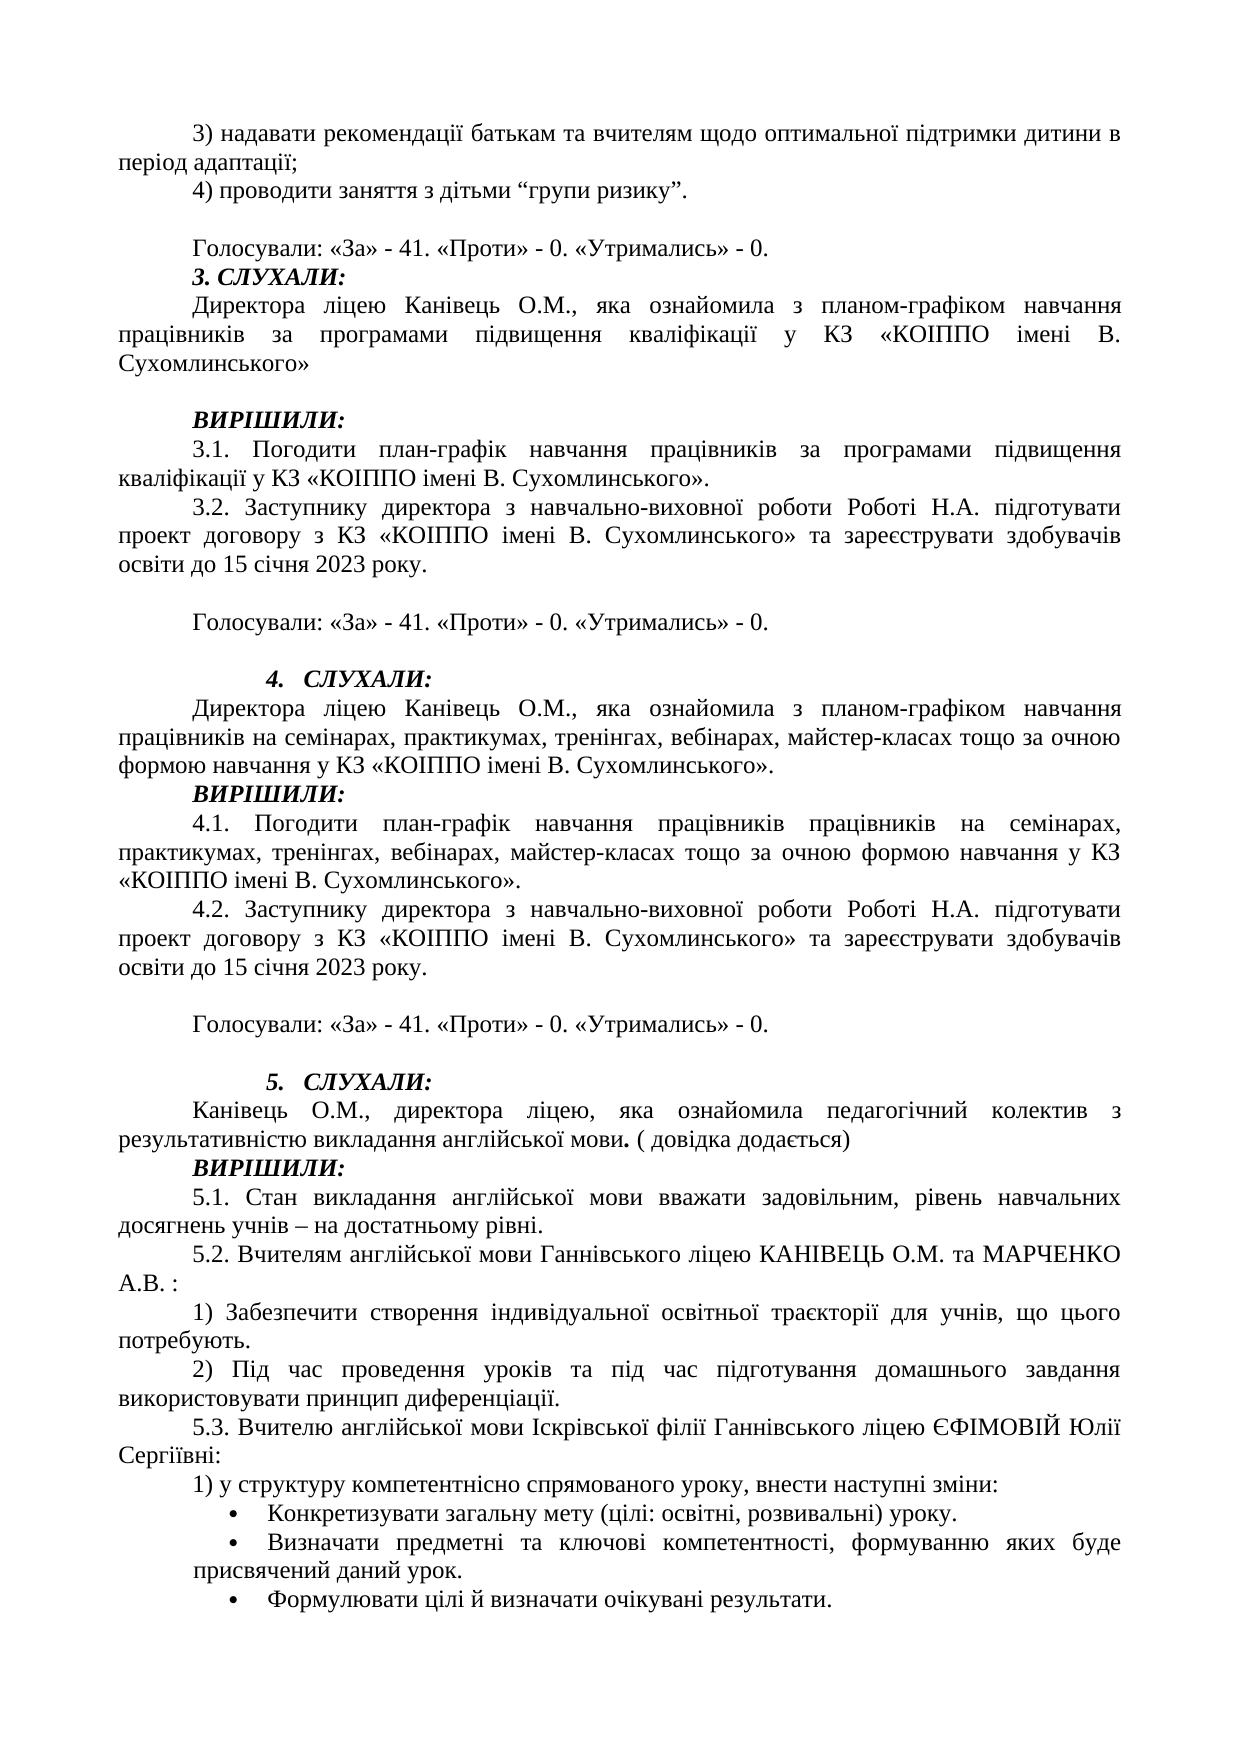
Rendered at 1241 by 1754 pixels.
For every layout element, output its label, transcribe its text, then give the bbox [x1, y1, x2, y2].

text 4) проводити заняття з дітьми “групи ризику”. [118, 176, 1122, 204]
text ВИРІШИЛИ: [118, 1153, 1122, 1182]
text 4.2. Заступнику директора з навчально-виховної роботи Роботі Н.А. підготувати проект договору з КЗ «КОІППО імені В. Сухомлинського» та зареєструвати здобувачів освіти до 15 січня 2023 року. [118, 894, 1122, 981]
text Директора ліцею Канівець О.М., яка ознайомила з планом-графіком навчання працівників на семінарах, практикумах, тренінгах, вебінарах, майстер-класах тощо за очною формою навчання у КЗ «КОІППО імені В. Сухомлинського». [118, 693, 1122, 779]
text Канівець О.М., директора ліцею, яка ознайомила педагогічний колектив з результативністю викладання англійської мови. ( довідка додається) [118, 1096, 1122, 1153]
text Голосували: «За» - 41. «Проти» - 0. «Утримались» - 0. [118, 1009, 1122, 1038]
text 5.1. Стан викладання англійської мови вважати задовільним, рівень навчальних досягнень учнів – на достатньому рівні. [118, 1182, 1122, 1239]
text ВИРІШИЛИ: [118, 779, 1122, 808]
text 1) у структуру компетентнісно спрямованого уроку, внести наступні зміни: [118, 1469, 1122, 1498]
text 5.2. Вчителям англійської мови Ганнівського ліцею КАНІВЕЦЬ О.М. та МАРЧЕНКО А.В. : [118, 1239, 1122, 1297]
text 2) Під час проведення уроків та під час підготування домашнього завдання використовувати принцип диференціації. [118, 1354, 1122, 1412]
text 3.1. Погодити план-графік навчання працівників за програмами підвищення кваліфікації у КЗ «КОІППО імені В. Сухомлинського». [118, 434, 1122, 492]
text 1) Забезпечити створення індивідуальної освітньої траєкторії для учнів, що цього потребують. [118, 1297, 1122, 1354]
list Визначати предметні та ключові компетентності, формуванню яких буде присвячений даний урок. [156, 1527, 1122, 1584]
text 4.1. Погодити план-графік навчання працівників працівників на семінарах, практикумах, тренінгах, вебінарах, майстер-класах тощо за очною формою навчання у КЗ «КОІППО імені В. Сухомлинського». [118, 808, 1122, 894]
text Голосували: «За» - 41. «Проти» - 0. «Утримались» - 0. [118, 233, 1122, 262]
text 3) надавати рекомендації батькам та вчителям щодо оптимальної підтримки дитини в період адаптації; [118, 118, 1122, 176]
text Голосували: «За» - 41. «Проти» - 0. «Утримались» - 0. [118, 607, 1122, 636]
list Формулювати цілі й визначати очікувані результати. [156, 1584, 1122, 1613]
text 3.2. Заступнику директора з навчально-виховної роботи Роботі Н.А. підготувати проект договору з КЗ «КОІППО імені В. Сухомлинського» та зареєструвати здобувачів освіти до 15 січня 2023 року. [118, 492, 1122, 578]
list СЛУХАЛИ: [192, 1067, 1122, 1096]
text Директора ліцею Канівець О.М., яка ознайомила з планом-графіком навчання працівників за програмами підвищення кваліфікації у КЗ «КОІППО імені В. Сухомлинського» [118, 291, 1122, 377]
list Конкретизувати загальну мету (цілі: освітні, розвивальні) уроку. [156, 1498, 1122, 1527]
text 3. СЛУХАЛИ: [118, 262, 1122, 291]
list СЛУХАЛИ: [192, 664, 1122, 693]
text ВИРІШИЛИ: [118, 406, 1122, 434]
text 5.3. Вчителю англійської мови Іскрівської філії Ганнівського ліцею ЄФІМОВІЙ Юлії Сергіївні: [118, 1412, 1122, 1469]
